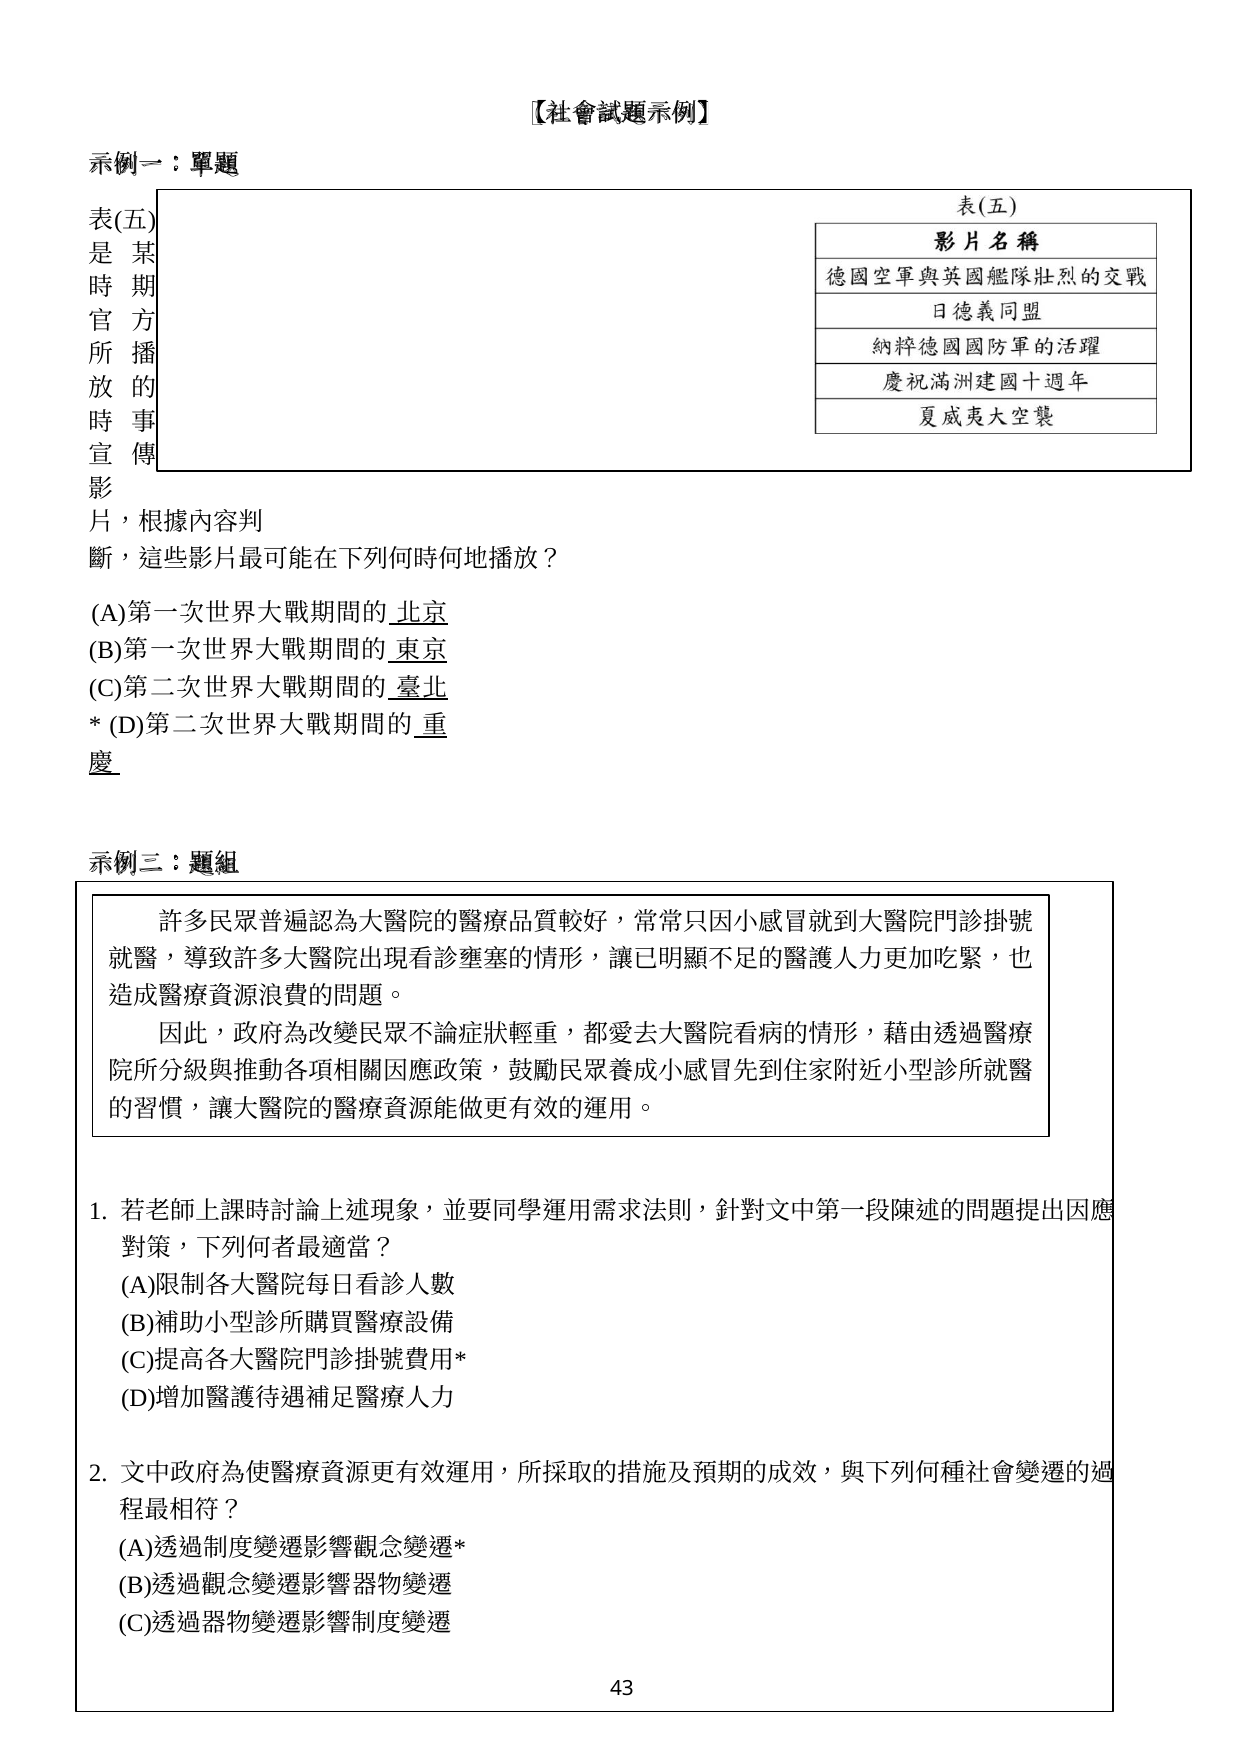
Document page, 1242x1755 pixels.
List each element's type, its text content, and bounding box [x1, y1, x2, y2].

text 示例二：題組 [89, 845, 1125, 876]
text 示例一：單題 [89, 146, 1125, 177]
text 【社會試題示例】 [516, 89, 728, 126]
text 斷，這些影片最可能在下列何時何地播放？ [89, 537, 571, 575]
text [1114, 1226, 1125, 1263]
text 的習慣，讓大醫院的醫療資源能做更有效的運用。 [1050, 1087, 1112, 1122]
text (A)第一次世界大戰期間的 北京 (B)第一次世界大戰期間的 東京 (C)第二次世界大戰期間的 臺北 * (D)第二次世界大戰期間的 重慶 [89, 591, 447, 779]
text 許多民眾普遍認為大醫院的醫療品質較好，常常只因小感冒就到大醫院門診掛號 [1050, 903, 1112, 937]
text (B)補助小型診所購買醫療設備 (C)提高各大醫院門診掛號費用* (D)增加醫護待遇補足醫療人力 [121, 1301, 477, 1414]
text 2. 文中政府為使醫療資源更有效運用，所採取的措施及預期的成效，與下列何種社會變遷的過 程最相符？ [89, 1451, 1112, 1526]
text (A)透過制度變遷影響觀念變遷* (B)透過觀念變遷影響器物變遷 (C)透過器物變遷影響制度變遷 [118, 1526, 476, 1639]
text [1114, 1263, 1125, 1301]
text 對策，下列何者最適當？ [121, 1226, 1112, 1263]
text 1. 若老師上課時討論上述現象，並要同學運用需求法則，針對文中第一段陳述的問題提出因應 [89, 1192, 1112, 1226]
text 表(五)是某時期官方所播放的時事宣傳影片，根據內容判 [89, 202, 713, 537]
text (A)限制各大醫院每日看診人數 [121, 1263, 1112, 1301]
